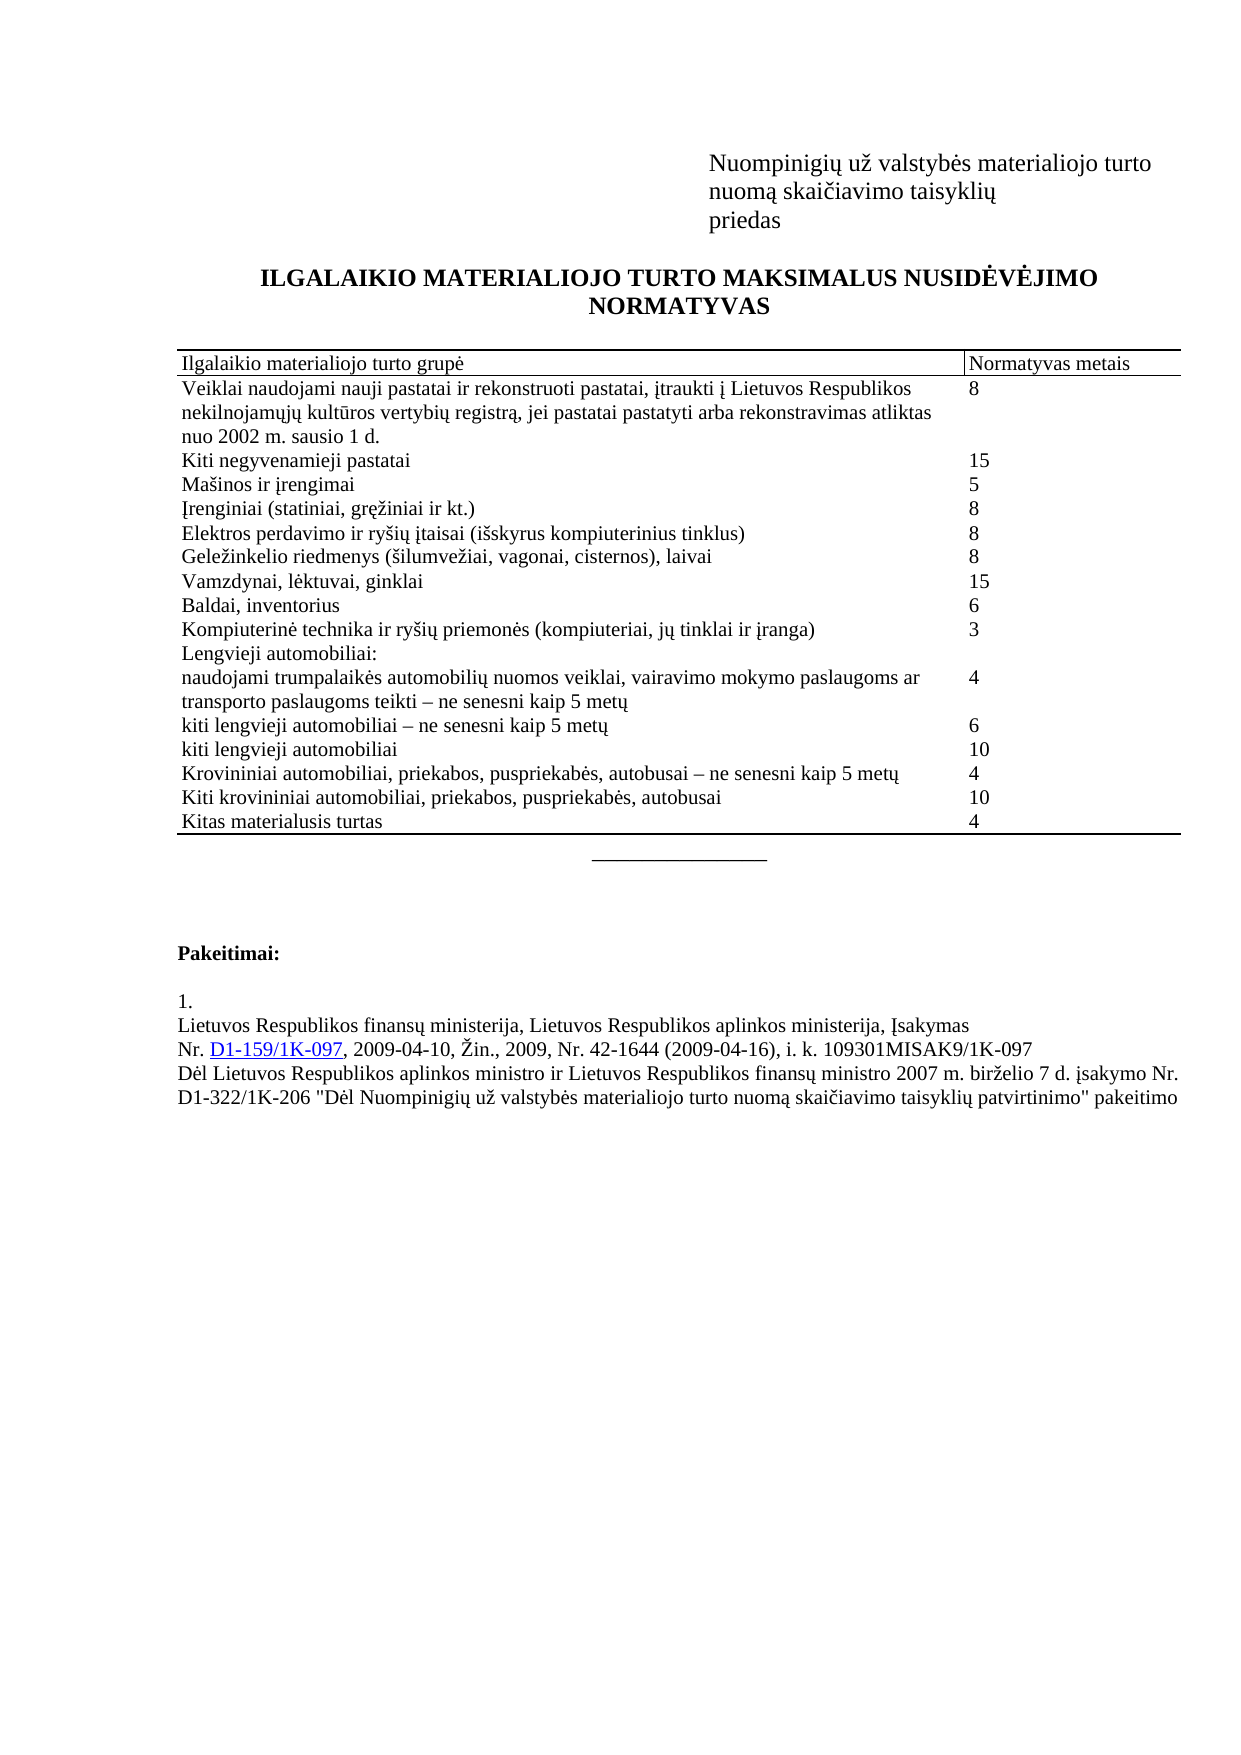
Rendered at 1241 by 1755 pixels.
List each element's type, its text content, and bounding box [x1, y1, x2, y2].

text Dėl Lietuvos Respublikos aplinkos ministro ir Lietuvos Respublikos finansų ministro 2007 m. birželio 7 d. įsakymo Nr. D1-322/1K-206 "Dėl Nuompinigių už valstybės materialiojo turto nuomą skaičiavimo taisyklių patvirtinimo" pakeitimo [177, 1061, 1181, 1109]
table_cell 6 [1177, 713, 1181, 737]
table_cell 8 [965, 376, 1181, 448]
table_cell 5 [1177, 472, 1181, 496]
text Nr. D1-159/1K-097, 2009-04-10, Žin., 2009, Nr. 42-1644 (2009-04-16), i. k. 109301MISAK9/1K-097 [177, 1037, 1181, 1061]
table_cell [965, 641, 969, 665]
table_cell 4 [965, 665, 1181, 713]
table_cell 10 [1177, 785, 1181, 809]
table_cell 8 [1177, 545, 1181, 568]
table_cell 4 [1177, 809, 1181, 833]
text 1. [177, 988, 1181, 1013]
table_cell 10 [965, 737, 969, 761]
table_cell 4 [965, 761, 969, 785]
table_cell 8 [1177, 496, 1181, 520]
text priedas [177, 205, 1181, 234]
table_cell 6 [965, 713, 969, 737]
table_cell 4 [965, 809, 969, 833]
table_cell 4 [1177, 761, 1181, 785]
table_cell 15 [1177, 448, 1181, 472]
text Nuompinigių už valstybės materialiojo turto [177, 148, 1181, 176]
table_cell 5 [965, 472, 969, 496]
table_cell 3 [965, 617, 969, 641]
text ______________ [177, 835, 1181, 863]
table_cell [1177, 641, 1181, 665]
table_cell 8 [965, 520, 969, 544]
table_cell 15 [965, 569, 969, 593]
text Lietuvos Respublikos finansų ministerija, Lietuvos Respublikos aplinkos ministerija, Įsakymas [177, 1013, 1181, 1037]
table_cell 6 [1177, 593, 1181, 617]
table_cell 8 [965, 496, 969, 520]
text Pakeitimai: [177, 940, 1181, 964]
text ILGALAIKIO MATERIALIOJO TURTO MAKSIMALUS NUSIDĖVĖJIMO NORMATYVAS [177, 263, 1181, 320]
table_cell 6 [965, 593, 969, 617]
table_cell 8 [1177, 520, 1181, 544]
table_cell 15 [1177, 569, 1181, 593]
table_cell 8 [965, 545, 969, 568]
table_cell 10 [1177, 737, 1181, 761]
table_cell 3 [1177, 617, 1181, 641]
table_cell 10 [965, 785, 969, 809]
table_cell 15 [965, 448, 969, 472]
text nuomą skaičiavimo taisyklių [177, 176, 1181, 205]
